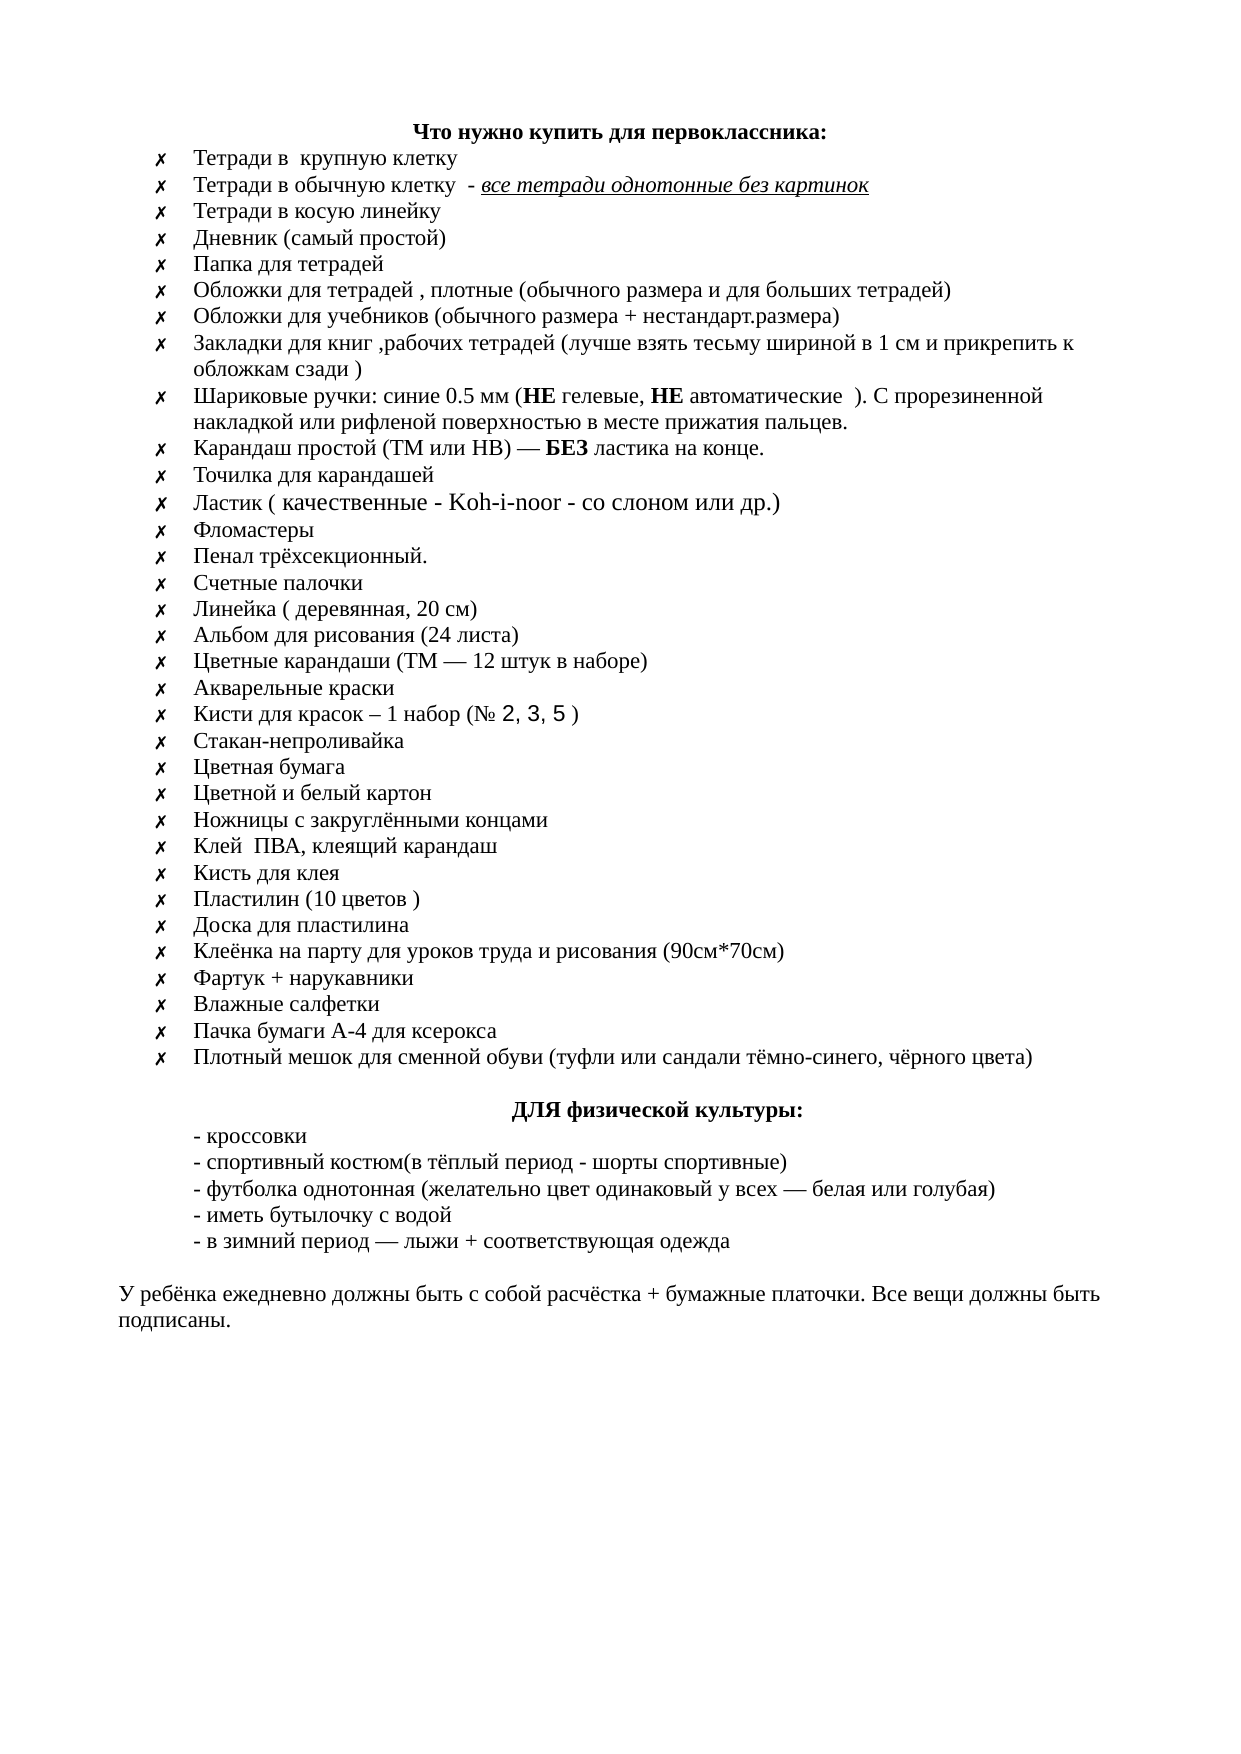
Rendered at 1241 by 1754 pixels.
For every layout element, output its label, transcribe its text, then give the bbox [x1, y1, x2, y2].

list Линейка ( деревянная, 20 см) [156, 595, 1122, 621]
list Альбом для рисования (24 листа) [156, 621, 1122, 648]
list Плотный мешок для сменной обуви (туфли или сандали тёмно-синего, чёрного цвета) [156, 1043, 1122, 1069]
text У ребёнка ежедневно должны быть с собой расчёстка + бумажные платочки. Все вещи должны быть подписаны. [118, 1280, 1122, 1333]
list Акварельные краски [156, 674, 1122, 700]
list - футболка однотонная (желательно цвет одинаковый у всех — белая или голубая) [156, 1175, 1122, 1201]
list Шариковые ручки: синие 0.5 мм (НЕ гелевые, НЕ автоматические ). С прорезиненной накладкой или рифленой поверхностью в месте прижатия пальцев. [156, 382, 1122, 434]
list Тетради в косую линейку [156, 197, 1122, 223]
list Фломастеры [156, 516, 1122, 542]
list - спортивный костюм(в тёплый период - шорты спортивные) [156, 1148, 1122, 1175]
list Пачка бумаги А-4 для ксерокса [156, 1017, 1122, 1043]
list Дневник (самый простой) [156, 223, 1122, 250]
list Кисть для клея [156, 858, 1122, 885]
list Ножницы с закруглёнными концами [156, 806, 1122, 832]
list Тетради в крупную клетку [156, 144, 1122, 171]
list Цветные карандаши (ТМ — 12 штук в наборе) [156, 648, 1122, 674]
list Пенал трёхсекционный. [156, 542, 1122, 568]
list - иметь бутылочку с водой [156, 1201, 1122, 1227]
list Доска для пластилина [156, 911, 1122, 938]
list Стакан-непроливайка [156, 727, 1122, 753]
text Что нужно купить для первоклассника: [118, 118, 1122, 144]
list Тетради в обычную клетку - все тетради однотонные без картинок [156, 171, 1122, 197]
list Цветная бумага [156, 753, 1122, 779]
list Карандаш простой (ТМ или HB) — БЕЗ ластика на конце. [156, 434, 1122, 461]
list Влажные салфетки [156, 990, 1122, 1017]
list Обложки для тетрадей , плотные (обычного размера и для больших тетрадей) [156, 276, 1122, 303]
list Обложки для учебников (обычного размера + нестандарт.размера) [156, 303, 1122, 329]
list Папка для тетрадей [156, 250, 1122, 276]
list Счетные палочки [156, 568, 1122, 595]
list ДЛЯ физической культуры: [156, 1096, 1122, 1122]
list Ластик ( качественные - Koh-i-noor - со слоном или др.) [156, 487, 1122, 516]
list Пластилин (10 цветов ) [156, 885, 1122, 911]
list Клей ПВА, клеящий карандаш [156, 832, 1122, 858]
list Фартук + нарукавники [156, 964, 1122, 990]
list Закладки для книг ,рабочих тетрадей (лучше взять тесьму шириной в 1 см и прикрепить к обложкам сзади ) [156, 329, 1122, 382]
list Цветной и белый картон [156, 779, 1122, 806]
list Клеёнка на парту для уроков труда и рисования (90см*70см) [156, 938, 1122, 964]
list - кроссовки [156, 1122, 1122, 1148]
list Кисти для красок – 1 набор (№ 2, 3, 5 ) [156, 700, 1122, 727]
list - в зимний период — лыжи + соответствующая одежда [156, 1227, 1122, 1254]
list Точилка для карандашей [156, 461, 1122, 487]
